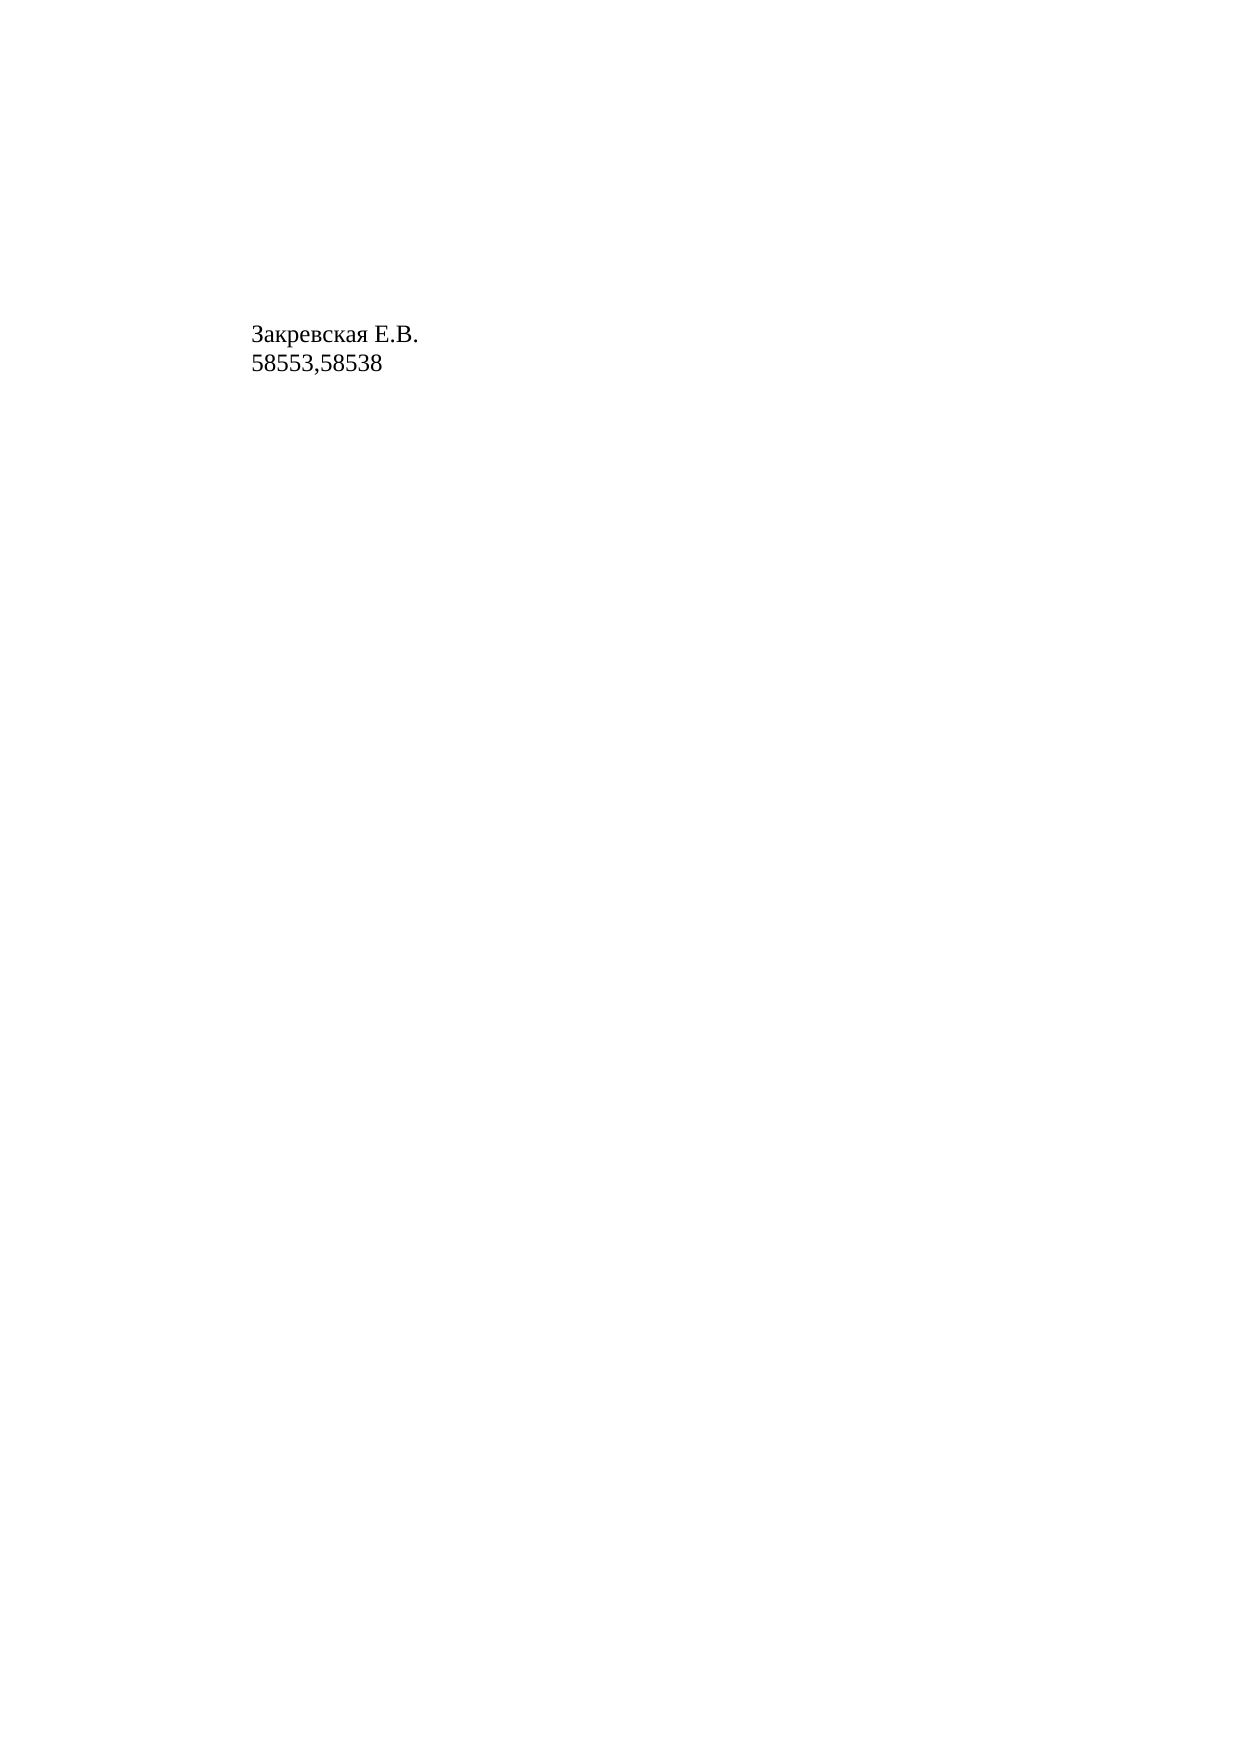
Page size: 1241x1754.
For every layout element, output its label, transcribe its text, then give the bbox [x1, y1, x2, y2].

text Закревская Е.В. [177, 319, 1152, 348]
text 58553,58538 [177, 348, 1152, 377]
